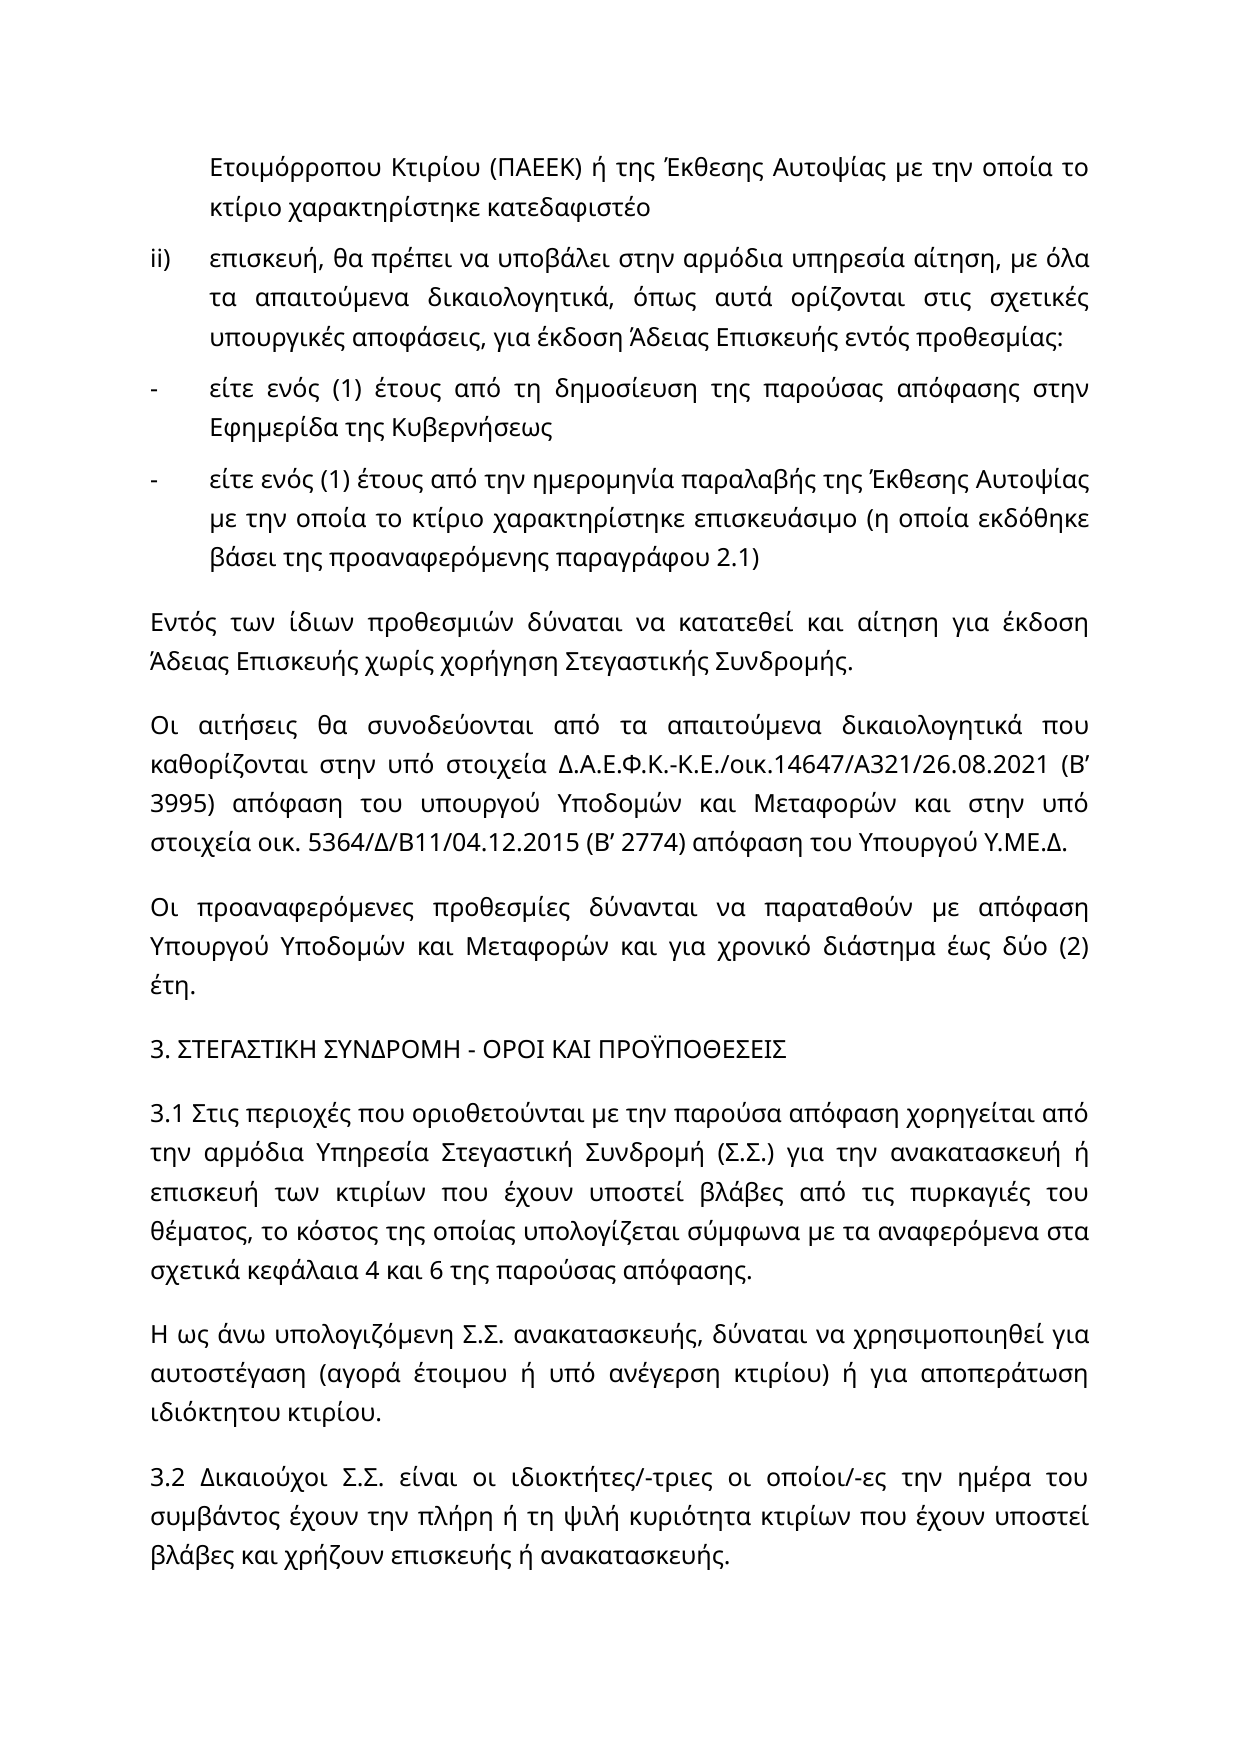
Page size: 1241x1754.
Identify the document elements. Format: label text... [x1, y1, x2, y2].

text 3.1 Στις περιοχές που οριοθετούνται με την παρούσα απόφαση χορηγείται από την αρμόδια Υπηρεσία Στεγαστική Συνδρομή (Σ.Σ.) για την ανακατασκευή ή επισκευή των κτιρίων που έχουν υποστεί βλάβες από τις πυρκαγιές του θέματος, το κόστος της οποίας υπολογίζεται σύμφωνα με τα αναφερόμενα στα σχετικά κεφάλαια 4 και 6 της παρούσας απόφασης. [150, 1096, 1090, 1287]
text Η ως άνω υπολογιζόμενη Σ.Σ. ανακατασκευής, δύναται να χρησιμοποιηθεί για αυτοστέγαση (αγορά έτοιμου ή υπό ανέγερση κτιρίου) ή για αποπεράτωση ιδιόκτητου κτιρίου. [150, 1317, 1090, 1429]
text Οι αιτήσεις θα συνοδεύονται από τα απαιτούμενα δικαιολογητικά που καθορίζονται στην υπό στοιχεία Δ.Α.Ε.Φ.Κ.-Κ.Ε./οικ.14647/Α321/26.08.2021 (Β’ 3995) απόφαση του υπουργού Υποδομών και Μεταφορών και στην υπό στοιχεία οικ. 5364/Δ/Β11/04.12.2015 (Β’ 2774) απόφαση του Υπουργού Υ.ΜΕ.Δ. [150, 707, 1090, 859]
text Εντός των ίδιων προθεσμιών δύναται να κατατεθεί και αίτηση για έκδοση Άδειας Επισκευής χωρίς χορήγηση Στεγαστικής Συνδρομής. [150, 604, 1090, 677]
list Ετοιμόρροπου Κτιρίου (ΠΑΕΕΚ) ή της Έκθεσης Αυτοψίας με την οποία το κτίριο χαρακτηρίστηκε κατεδαφιστέο [150, 150, 1090, 223]
list - είτε ενός (1) έτους από τη δημοσίευση της παρούσας απόφασης στην Εφημερίδα της Κυβερνήσεως [150, 371, 1090, 444]
text 3. ΣΤΕΓΑΣΤΙΚΗ ΣΥΝΔΡΟΜΗ - ΟΡΟΙ ΚΑΙ ΠΡΟΫΠΟΘΕΣΕΙΣ [150, 1032, 1090, 1066]
list - είτε ενός (1) έτους από την ημερομηνία παραλαβής της Έκθεσης Αυτοψίας με την οποία το κτίριο χαρακτηρίστηκε επισκευάσιμο (η οποία εκδόθηκε βάσει της προαναφερόμενης παραγράφου 2.1) [150, 462, 1090, 574]
list ii) επισκευή, θα πρέπει να υποβάλει στην αρμόδια υπηρεσία αίτηση, με όλα τα απαιτούμενα δικαιολογητικά, όπως αυτά ορίζονται στις σχετικές υπουργικές αποφάσεις, για έκδοση Άδειας Επισκευής εντός προθεσμίας: [150, 241, 1090, 353]
text Οι προαναφερόμενες προθεσμίες δύνανται να παραταθούν με απόφαση Υπουργού Υποδομών και Μεταφορών και για χρονικό διάστημα έως δύο (2) έτη. [150, 889, 1090, 1002]
text 3.2 Δικαιούχοι Σ.Σ. είναι οι ιδιοκτήτες/-τριες οι οποίοι/-ες την ημέρα του συμβάντος έχουν την πλήρη ή τη ψιλή κυριότητα κτιρίων που έχουν υποστεί βλάβες και χρήζουν επισκευής ή ανακατασκευής. [150, 1459, 1090, 1572]
